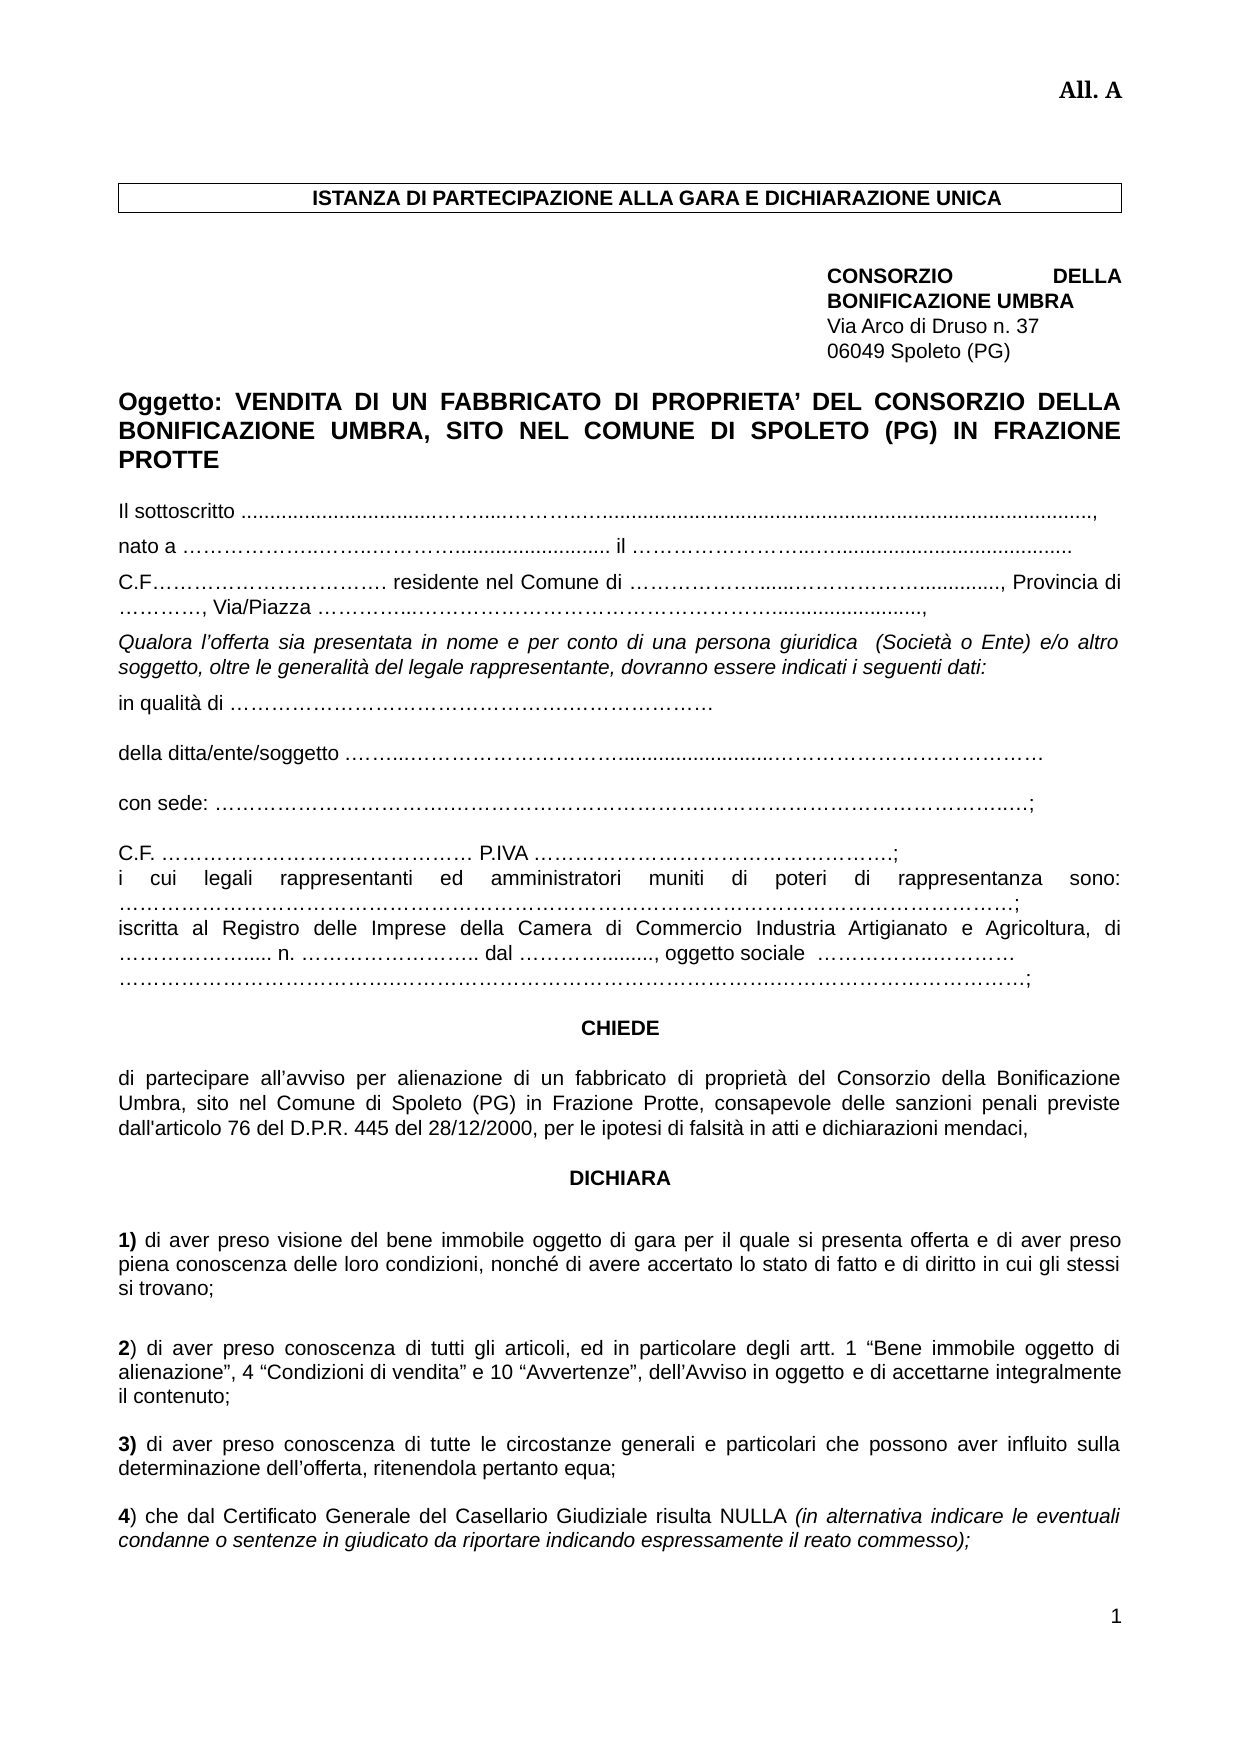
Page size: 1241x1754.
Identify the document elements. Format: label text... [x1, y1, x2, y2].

text C.F. ……………………………………… P.IVA …………………………………………….; [118, 840, 1122, 865]
text 4) che dal Certificato Generale del Casellario Giudiziale risulta NULLA (in alternativa indicare le eventuali condanne o sentenze in giudicato da riportare indicando espressamente il reato commesso); [118, 1504, 1122, 1552]
text Il sottoscritto ..................................…….....………..…....................................................................................., [118, 498, 1122, 523]
text ………………………………….……………………………………………….………………………………; [118, 965, 1122, 990]
text in qualità di ………………………………………….………………… [118, 690, 1122, 715]
text con sede: …………………………….……………………………….……………………………………..…; [118, 790, 1122, 815]
text Oggetto: VENDITA DI UN FABBRICATO DI PROPRIETA’ DEL CONSORZIO DELLA BONIFICAZIONE UMBRA, SITO NEL COMUNE DI SPOLETO (PG) IN FRAZIONE PROTTE [118, 387, 1122, 473]
text ISTANZA DI PARTECIPAZIONE ALLA GARA E DICHIARAZIONE UNICA [119, 184, 1121, 212]
text CHIEDE [118, 1015, 1122, 1040]
text nato a ………………..……..…………........................... il ……………………...…......................................... [118, 534, 1122, 559]
text i cui legali rappresentanti ed amministratori muniti di poteri di rappresentanza sono: …………………………………………………………………………………………………………………; [118, 865, 1122, 915]
text iscritta al Registro delle Imprese della Camera di Commercio Industria Artigianato e Agricoltura, di ………………..... n. …………………….. dal …………........., oggetto sociale ……………..………… [118, 915, 1122, 965]
text 1) di aver preso visione del bene immobile oggetto di gara per il quale si presenta offerta e di aver preso piena conoscenza delle loro condizioni, nonché di avere accertato lo stato di fatto e di diritto in cui gli stessi si trovano; [118, 1228, 1122, 1299]
text di partecipare all’avviso per alienazione di un fabbricato di proprietà del Consorzio della Bonificazione Umbra, sito nel Comune di Spoleto (PG) in Frazione Protte, consapevole delle sanzioni penali previste dall'articolo 76 del D.P.R. 445 del 28/12/2000, per le ipotesi di falsità in atti e dichiarazioni mendaci, [118, 1065, 1122, 1140]
text 2) di aver preso conoscenza di tutti gli articoli, ed in particolare degli artt. 1 “Bene immobile oggetto di alienazione”, 4 “Condizioni di vendita” e 10 “Avvertenze”, dell’Avviso in oggetto e di accettarne integralmente il contenuto; [118, 1336, 1122, 1408]
text 3) di aver preso conoscenza di tutte le circostanze generali e particolari che possono aver influito sulla determinazione dell’offerta, ritenendola pertanto equa; [118, 1432, 1122, 1480]
text Via Arco di Druso n. 37 [827, 313, 1122, 338]
text CONSORZIO DELLA BONIFICAZIONE UMBRA [827, 263, 1122, 313]
text DICHIARA [118, 1165, 1122, 1190]
text della ditta/ente/soggetto .……...…………………………...........................………………………………… [118, 740, 1122, 765]
text 06049 Spoleto (PG) [827, 338, 1122, 363]
text C.F……………………………. residente nel Comune di ……………….......……………….............., Provincia di …………, Via/Piazza …………...…………………………………………….........................., [118, 569, 1122, 619]
text Qualora l’offerta sia presentata in nome e per conto di una persona giuridica (Società o Ente) e/o altro soggetto, oltre le generalità del legale rappresentante, dovranno essere indicati i seguenti dati: [118, 630, 1122, 680]
